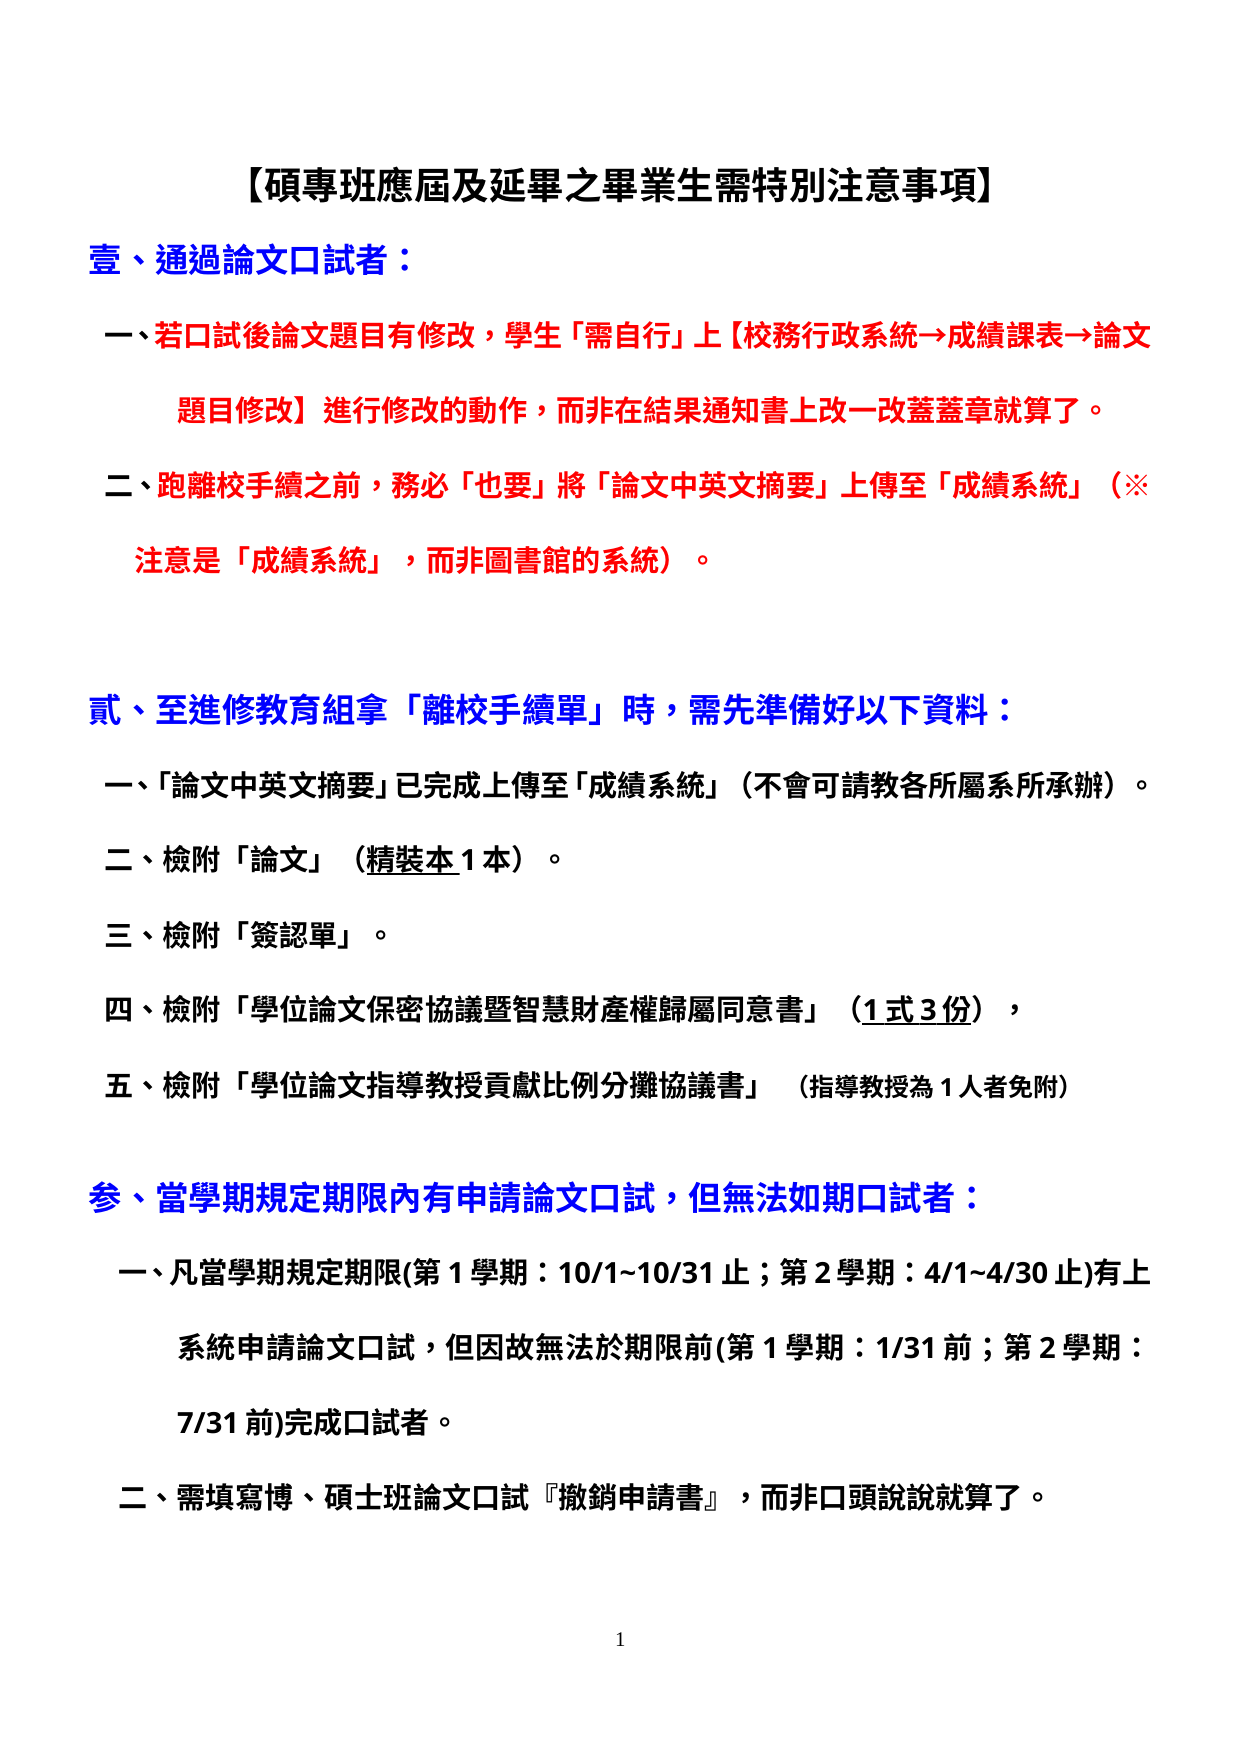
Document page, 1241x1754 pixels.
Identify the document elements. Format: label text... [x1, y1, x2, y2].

text 一、「論文中英文摘要」已完成上傳至「成績系統」（不會可請教各所屬系所承辦）。 [89, 746, 1152, 821]
text 三、檢附「簽認單」。 [89, 896, 1152, 971]
text 五、檢附「學位論文指導教授貢獻比例分攤協議書」（指導教授為1人者免附） [89, 1046, 1152, 1121]
text 壹、通過論文口試者： [89, 221, 1152, 296]
text 二、跑離校手續之前，務必「也要」將「論文中英文摘要」上傳至「成績系統」（※ [89, 446, 1152, 521]
text 貳、至進修教育組拿「離校手續單」時，需先準備好以下資料： [89, 671, 1152, 746]
text 一、若口試後論文題目有修改，學生「需自行」上【校務行政系統→成績課表→論文題目修改】進行修改的動作，而非在結果通知書上改一改蓋蓋章就算了。 [89, 296, 1152, 446]
text 二、檢附「論文」（精裝本1本）。 [89, 821, 1152, 896]
text 一、凡當學期規定期限(第1學期：10/1~10/31止；第2學期：4/1~4/30止)有上系統申請論文口試，但因故無法於期限前(第1學期：1/31前；第2學期：7/31前)完成口試者。 [118, 1233, 1152, 1458]
text 注意是「成績系統」，而非圖書館的系統）。 [89, 521, 1152, 596]
text 参、當學期規定期限內有申請論文口試，但無法如期口試者： [89, 1158, 1152, 1233]
text 【碩專班應屆及延畢之畢業生需特別注意事項】 [89, 146, 1152, 221]
text 四、檢附「學位論文保密協議暨智慧財產權歸屬同意書」（1式3份）， [89, 971, 1152, 1046]
text 二、需填寫博、碩士班論文口試『撤銷申請書』，而非口頭說說就算了。 [118, 1458, 1152, 1533]
